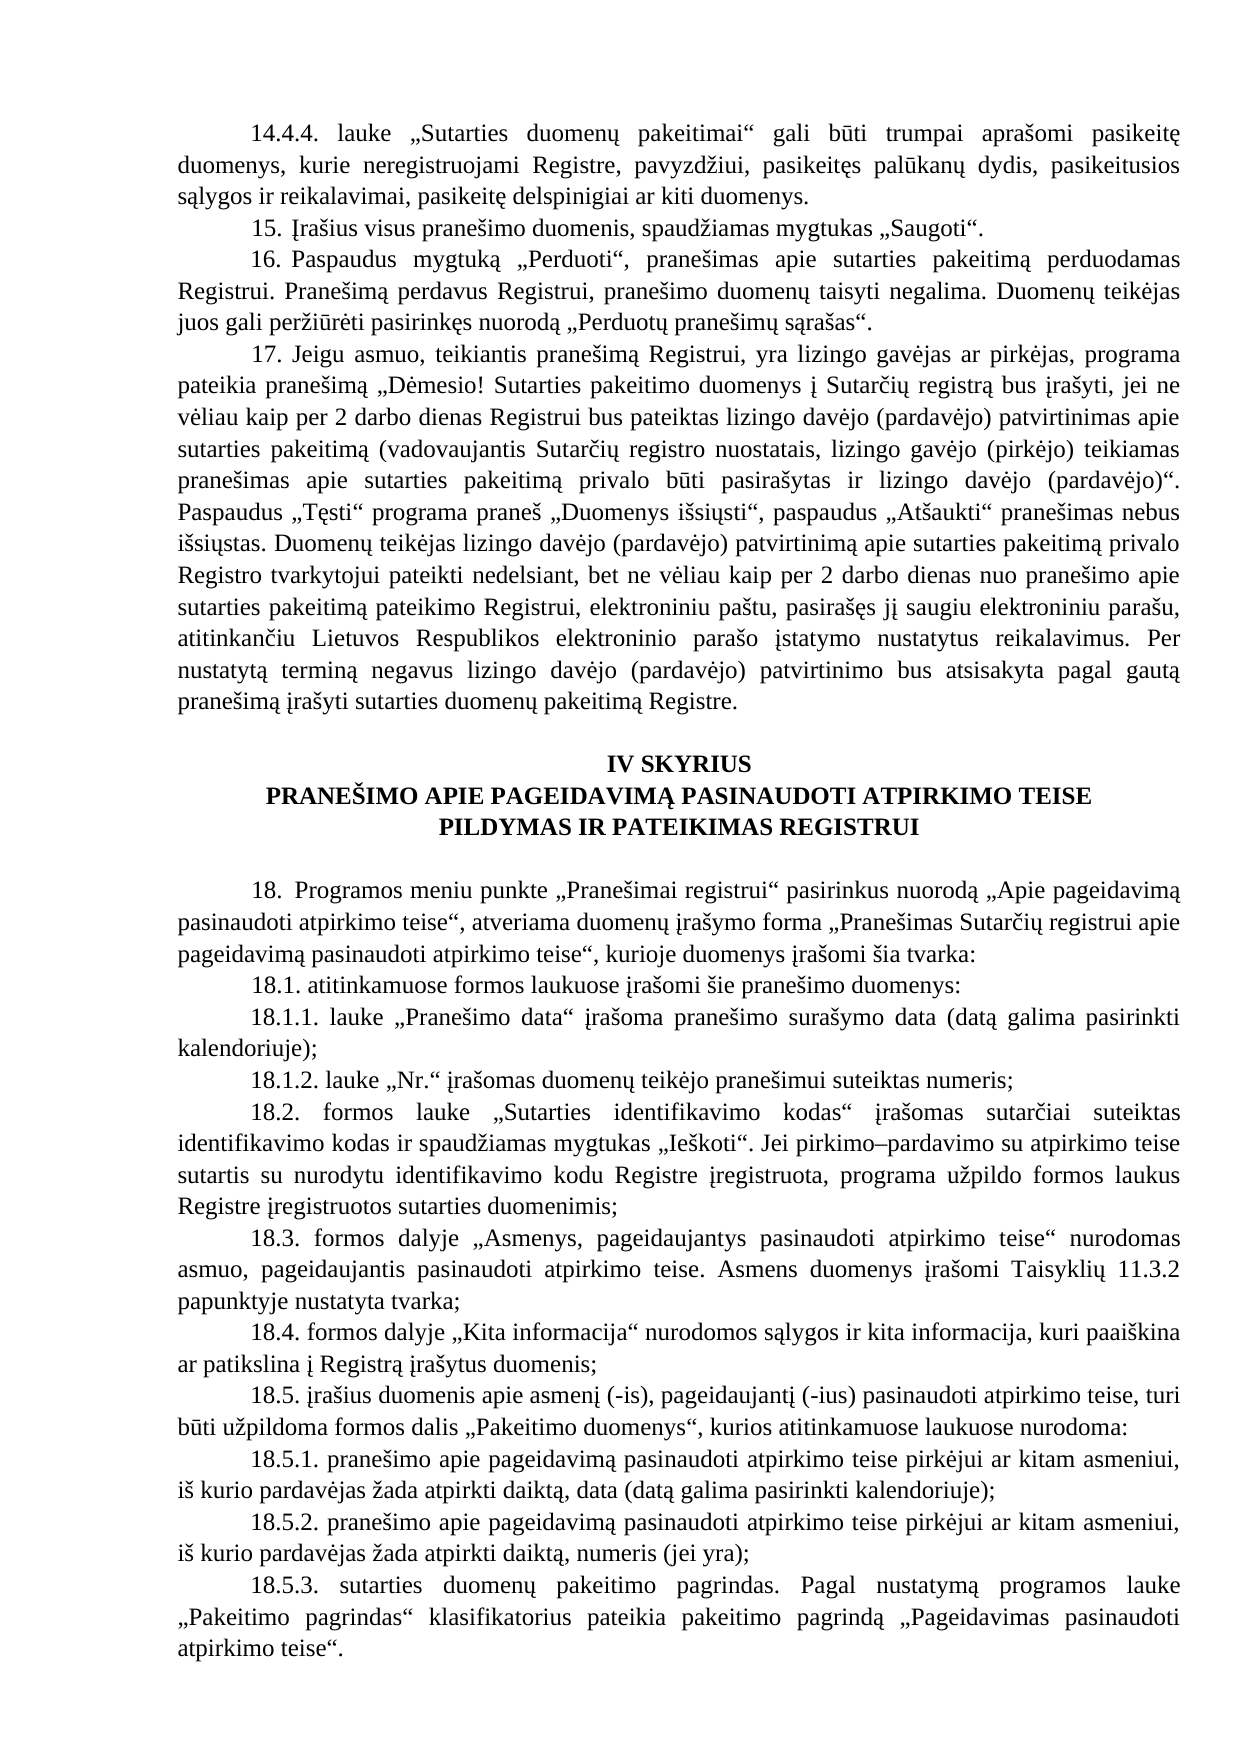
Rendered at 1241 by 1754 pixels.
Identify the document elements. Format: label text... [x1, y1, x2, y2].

text 18.5.1. pranešimo apie pageidavimą pasinaudoti atpirkimo teise pirkėjui ar kitam asmeniui, iš kurio pardavėjas žada atpirkti daiktą, data (datą galima pasirinkti kalendoriuje); [177, 1444, 1181, 1504]
text 18.5.3. sutarties duomenų pakeitimo pagrindas. Pagal nustatymą programos lauke „Pakeitimo pagrindas“ klasifikatorius pateikia pakeitimo pagrindą „Pageidavimas pasinaudoti atpirkimo teise“. [177, 1570, 1181, 1662]
text 18.5.2. pranešimo apie pageidavimą pasinaudoti atpirkimo teise pirkėjui ar kitam asmeniui, iš kurio pardavėjas žada atpirkti daiktą, numeris (jei yra); [177, 1507, 1181, 1567]
text 18.5. įrašius duomenis apie asmenį (-is), pageidaujantį (-ius) pasinaudoti atpirkimo teise, turi būti užpildoma formos dalis „Pakeitimo duomenys“, kurios atitinkamuose laukuose nurodoma: [177, 1381, 1181, 1441]
text 18.1.1. lauke „Pranešimo data“ įrašoma pranešimo surašymo data (datą galima pasirinkti kalendoriuje); [177, 1002, 1181, 1062]
text 18. Programos meniu punkte „Pranešimai registrui“ pasirinkus nuorodą „Apie pageidavimą pasinaudoti atpirkimo teise“, atveriama duomenų įrašymo forma „Pranešimas Sutarčių registrui apie pageidavimą pasinaudoti atpirkimo teise“, kurioje duomenys įrašomi šia tvarka: [177, 876, 1181, 967]
text 18.4. formos dalyje „Kita informacija“ nurodomos sąlygos ir kita informacija, kuri paaiškina ar patikslina į Registrą įrašytus duomenis; [177, 1317, 1181, 1378]
text 17. Jeigu asmuo, teikiantis pranešimą Registrui, yra lizingo gavėjas ar pirkėjas, programa pateikia pranešimą „Dėmesio! Sutarties pakeitimo duomenys į Sutarčių registrą bus įrašyti, jei ne vėliau kaip per 2 darbo dienas Registrui bus pateiktas lizingo davėjo (pardavėjo) patvirtinimas apie sutarties pakeitimą (vadovaujantis Sutarčių registro nuostatais, lizingo gavėjo (pirkėjo) teikiamas pranešimas apie sutarties pakeitimą privalo būti pasirašytas ir lizingo davėjo (pardavėjo)“. Paspaudus „Tęsti“ programa praneš „Duomenys išsiųsti“, paspaudus „Atšaukti“ pranešimas nebus išsiųstas. Duomenų teikėjas lizingo davėjo (pardavėjo) patvirtinimą apie sutarties pakeitimą privalo Registro tvarkytojui pateikti nedelsiant, bet ne vėliau kaip per 2 darbo dienas nuo pranešimo apie sutarties pakeitimą pateikimo Registrui, elektroniniu paštu, pasirašęs jį saugiu elektroniniu parašu, atitinkančiu Lietuvos Respublikos elektroninio parašo įstatymo nustatytus reikalavimus. Per nustatytą terminą negavus lizingo davėjo (pardavėjo) patvirtinimo bus atsisakyta pagal gautą pranešimą įrašyti sutarties duomenų pakeitimą Registre. [177, 339, 1181, 715]
text PILDYMAS IR PATEIKIMAS REGISTRUI [177, 812, 1181, 841]
text 18.3. formos dalyje „Asmenys, pageidaujantys pasinaudoti atpirkimo teise“ nurodomas asmuo, pageidaujantis pasinaudoti atpirkimo teise. Asmens duomenys įrašomi Taisyklių 11.3.2 papunktyje nustatyta tvarka; [177, 1223, 1181, 1315]
text IV SKYRIUS [177, 749, 1181, 778]
text 18.1. atitinkamuose formos laukuose įrašomi šie pranešimo duomenys: [177, 970, 1181, 999]
text 14.4.4. lauke „Sutarties duomenų pakeitimai“ gali būti trumpai aprašomi pasikeitę duomenys, kurie neregistruojami Registre, pavyzdžiui, pasikeitęs palūkanų dydis, pasikeitusios sąlygos ir reikalavimai, pasikeitę delspinigiai ar kiti duomenys. [177, 118, 1181, 210]
text PRANEŠIMO APIE PAGEIDAVIMĄ PASINAUDOTI ATPIRKIMO TEISE [177, 781, 1181, 810]
text 15. Įrašius visus pranešimo duomenis, spaudžiamas mygtukas „Saugoti“. [251, 213, 1181, 242]
text 16. Paspaudus mygtuką „Perduoti“, pranešimas apie sutarties pakeitimą perduodamas Registrui. Pranešimą perdavus Registrui, pranešimo duomenų taisyti negalima. Duomenų teikėjas juos gali peržiūrėti pasirinkęs nuorodą „Perduotų pranešimų sąrašas“. [177, 244, 1181, 336]
text 18.2. formos lauke „Sutarties identifikavimo kodas“ įrašomas sutarčiai suteiktas identifikavimo kodas ir spaudžiamas mygtukas „Ieškoti“. Jei pirkimo–pardavimo su atpirkimo teise sutartis su nurodytu identifikavimo kodu Registre įregistruota, programa užpildo formos laukus Registre įregistruotos sutarties duomenimis; [177, 1097, 1181, 1220]
text 18.1.2. lauke „Nr.“ įrašomas duomenų teikėjo pranešimui suteiktas numeris; [177, 1065, 1181, 1094]
